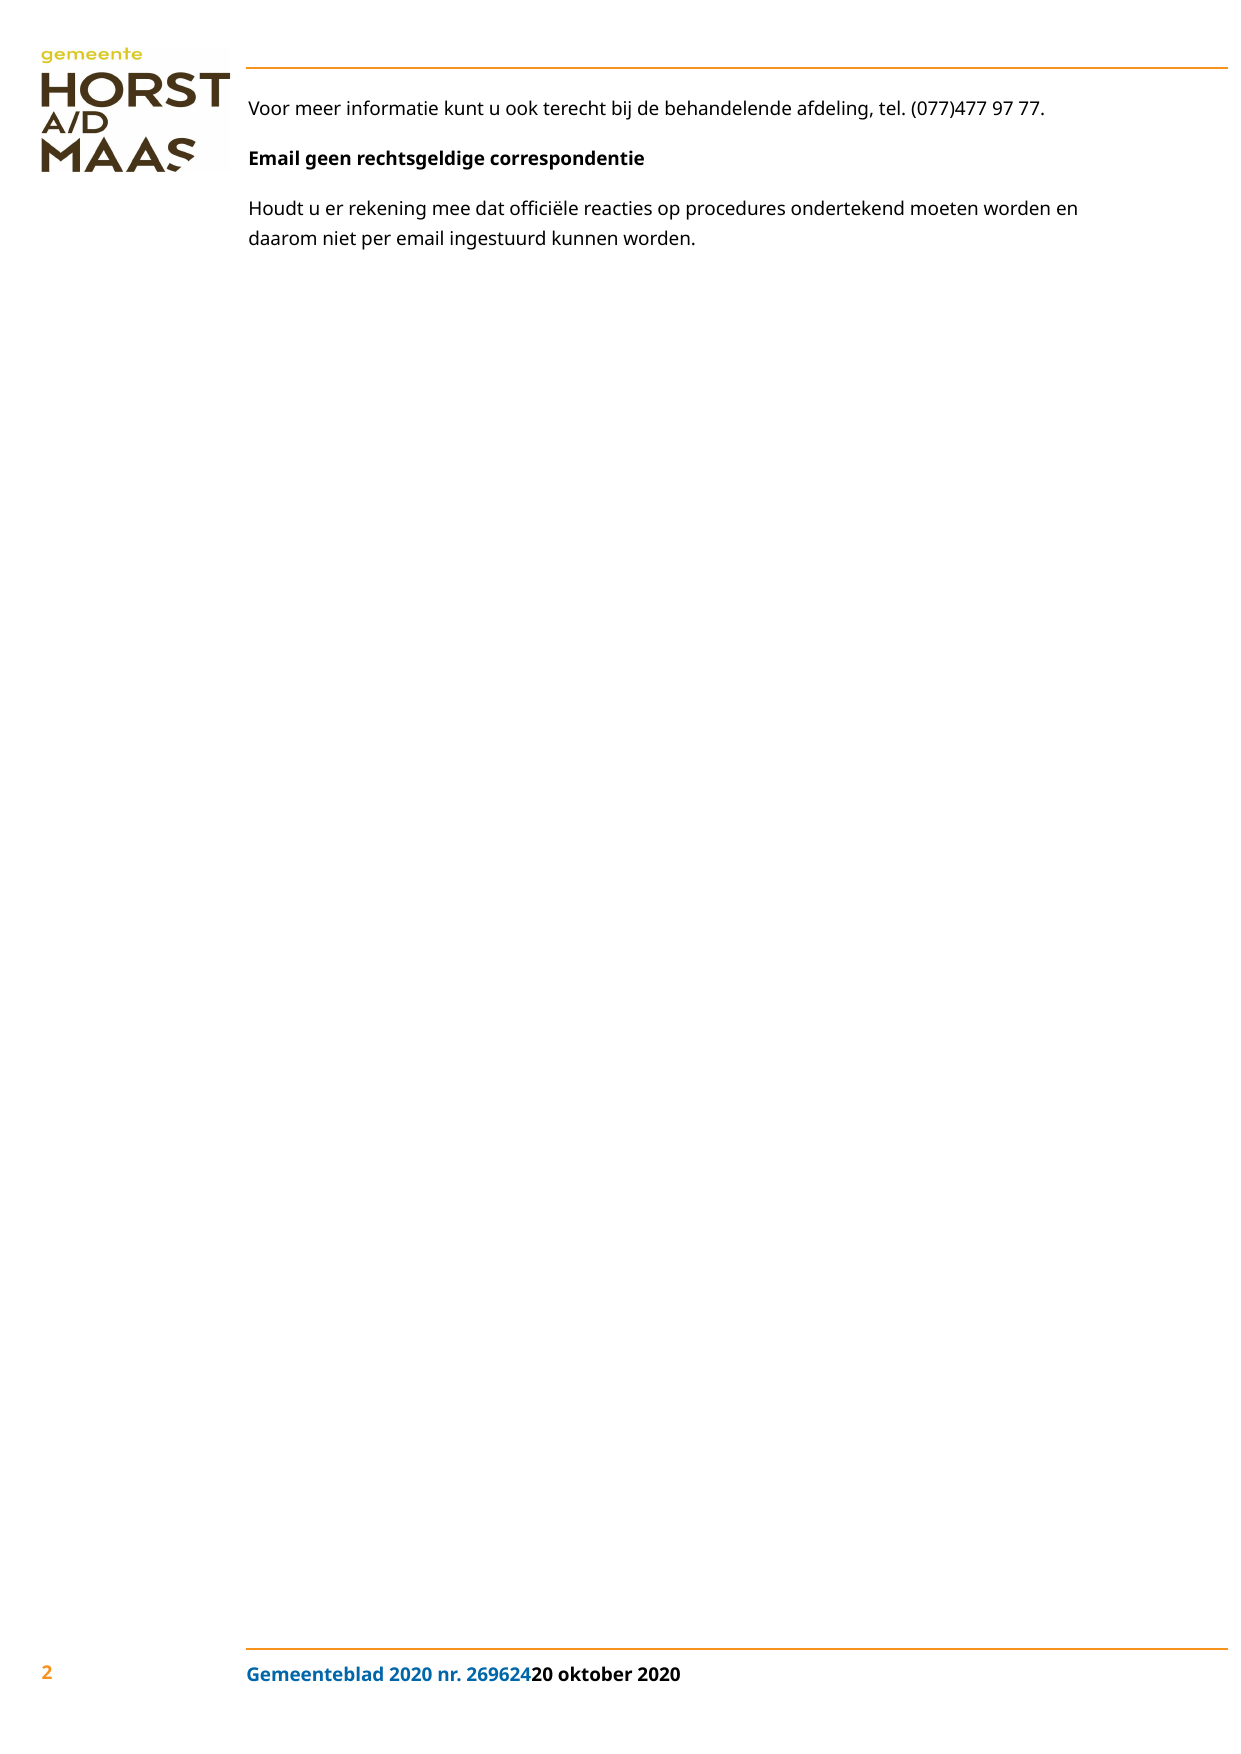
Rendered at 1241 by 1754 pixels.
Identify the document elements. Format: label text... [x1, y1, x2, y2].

text Voor meer informatie kunt u ook terecht bij de behandelende afdeling, tel. (077)477 97 77. [248, 95, 1152, 121]
text Houdt u er rekening mee dat officiële reacties op procedures ondertekend moeten worden en daarom niet per email ingestuurd kunnen worden. [248, 196, 1152, 251]
picture [41, 47, 231, 172]
text Email geen rechtsgeldige correspondentie [248, 145, 1152, 171]
